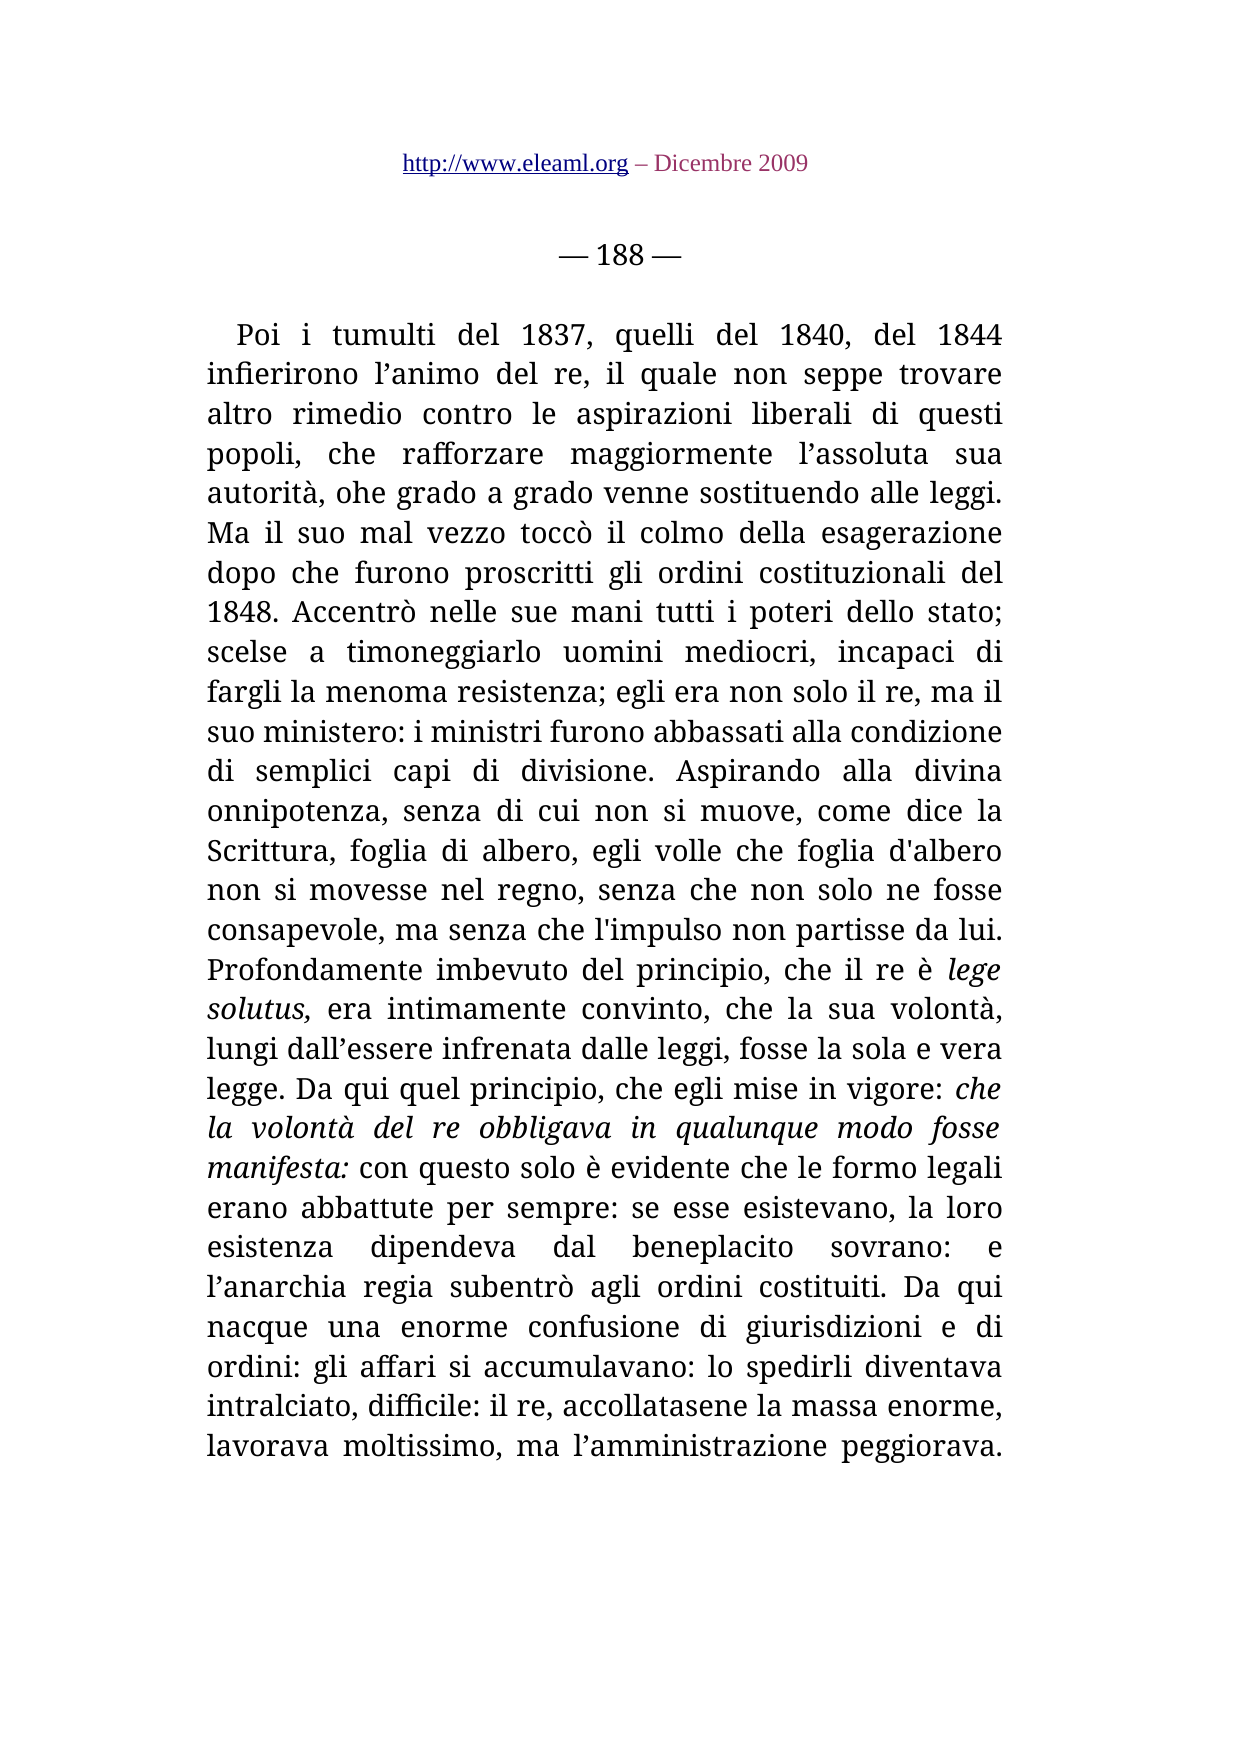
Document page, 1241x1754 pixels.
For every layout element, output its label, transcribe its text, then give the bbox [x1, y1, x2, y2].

text Poi i tumulti del 1837, quelli del 1840, del 1844 infierirono l’animo del re, il quale non seppe trovare altro rimedio contro le aspirazioni liberali di questi popoli, che rafforzare maggiormente l’assoluta sua autorità, ohe grado a grado venne sostituendo alle leggi. Ma il suo mal vezzo toccò il colmo della esagerazione dopo che furono proscritti gli ordini costituzionali del 1848. Accentrò nelle sue mani tutti i poteri dello stato; scelse a timoneggiarlo uomini mediocri, incapaci di fargli la menoma resistenza; egli era non solo il re, ma il suo ministero: i ministri furono abbassati alla condizione di semplici capi di divisione. Aspirando alla divina onnipotenza, senza di cui non si muove, come dice la Scrittura, foglia di albero, egli volle che foglia d'albero non si movesse nel regno, senza che non solo ne fosse consapevole, ma senza che l'impulso non partisse da lui. Profondamente imbevuto del principio, che il re è lege solutus, era intimamente convinto, che la sua volontà, lungi dall’essere infrenata dalle leggi, fosse la sola e vera legge. Da qui quel principio, che egli mise in vigore: che la volontà del re obbligava in qualunque modo fosse manifesta: con questo solo è evidente che le formo legali erano abbattute per sempre: se esse esistevano, la loro esistenza dipendeva dal beneplacito sovrano: e l’anarchia regia subentrò agli ordini costituiti. Da qui nacque una enorme confusione di giurisdizioni e di ordini: gli affari si accumulavano: lo spedirli diventava intralciato, difficile: il re, accollatasene la massa enorme, lavorava moltissimo, ma l’amministrazione peggiorava. [207, 314, 1004, 1465]
text — 188 — [207, 234, 1004, 274]
